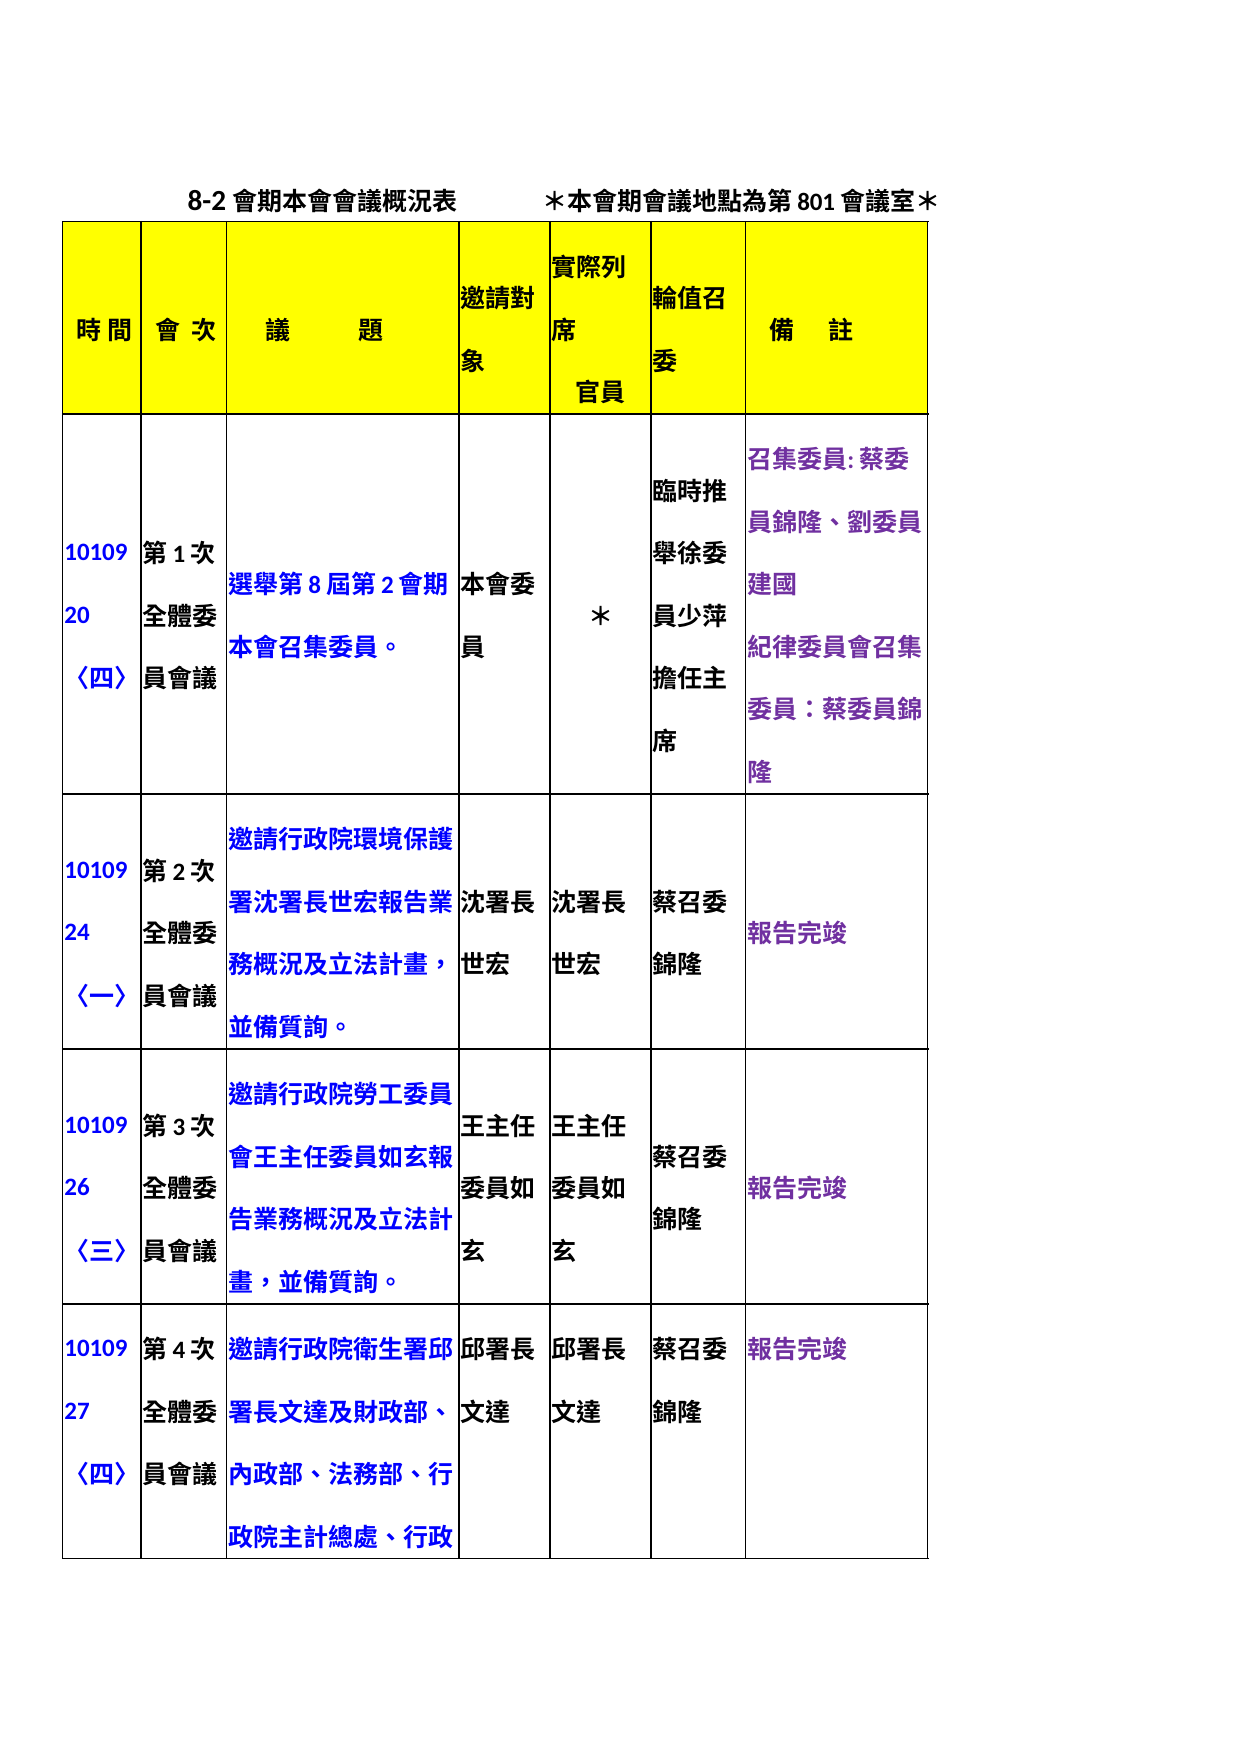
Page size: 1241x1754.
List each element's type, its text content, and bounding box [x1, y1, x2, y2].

table_cell 邀請行政院勞工委員會王主任委員如玄報告業務概況及立法計畫，並備質詢。 [227, 1050, 458, 1303]
table_cell 第2次全體委員會議 [142, 795, 226, 1048]
table_cell 沈署長世宏 [551, 795, 650, 1048]
table_cell 報告完竣 [746, 1305, 927, 1558]
table_cell 第3次全體委員會議 [142, 1050, 226, 1303]
table_header 備 註 [746, 222, 927, 413]
table_header 時 間 [63, 222, 140, 413]
table_header 實際列席 官員 [551, 222, 650, 413]
table_cell 邀請行政院環境保護署沈署長世宏報告業務概況及立法計畫，並備質詢。 [227, 795, 458, 1048]
table_header 輪值召委 [652, 222, 745, 413]
table_cell 蔡召委錦隆 [652, 1050, 745, 1303]
table_cell 召集委員: 蔡委員錦隆、劉委員建國 紀律委員會召集委員：蔡委員錦隆 [746, 415, 927, 793]
table_cell 王主任委員如玄 [460, 1050, 549, 1303]
table_header 邀請對象 [460, 222, 549, 413]
table_cell ＊ [551, 415, 650, 793]
table_cell 王主任委員如玄 [551, 1050, 650, 1303]
table_cell 邱署長文達 [460, 1305, 549, 1558]
table_cell 1010924〈一〉 [63, 795, 140, 1048]
table_cell 選舉第8屆第2會期本會召集委員。 [227, 415, 458, 793]
table_cell 1010920〈四〉 [63, 415, 140, 793]
table_header 議 題 [227, 222, 458, 413]
table_cell 第1次全體委員會議 [142, 415, 226, 793]
table_cell 第4次全體委員會議 [142, 1305, 226, 1558]
table_cell 本會委員 [460, 415, 549, 793]
table_header 會 次 [142, 222, 226, 413]
table_cell 1010927〈四〉 [63, 1305, 140, 1558]
table_cell 蔡召委錦隆 [652, 1305, 745, 1558]
table_cell 沈署長世宏 [460, 795, 549, 1048]
table_cell 1010926〈三〉 [63, 1050, 140, 1303]
table_cell 報告完竣 [746, 795, 927, 1048]
table_cell 臨時推舉徐委員少萍擔任主席 [652, 415, 745, 793]
table_cell 報告完竣 [746, 1050, 927, 1303]
table_cell 邱署長文達 [551, 1305, 650, 1558]
table_cell 邀請行政院衛生署邱署長文達及財政部、內政部、法務部、行政院主計總處、行政 [227, 1305, 458, 1558]
text 8-2會期本會會議概況表 ＊本會期會議地點為第801會議室＊ [187, 158, 1053, 221]
table_cell 蔡召委錦隆 [652, 795, 745, 1048]
